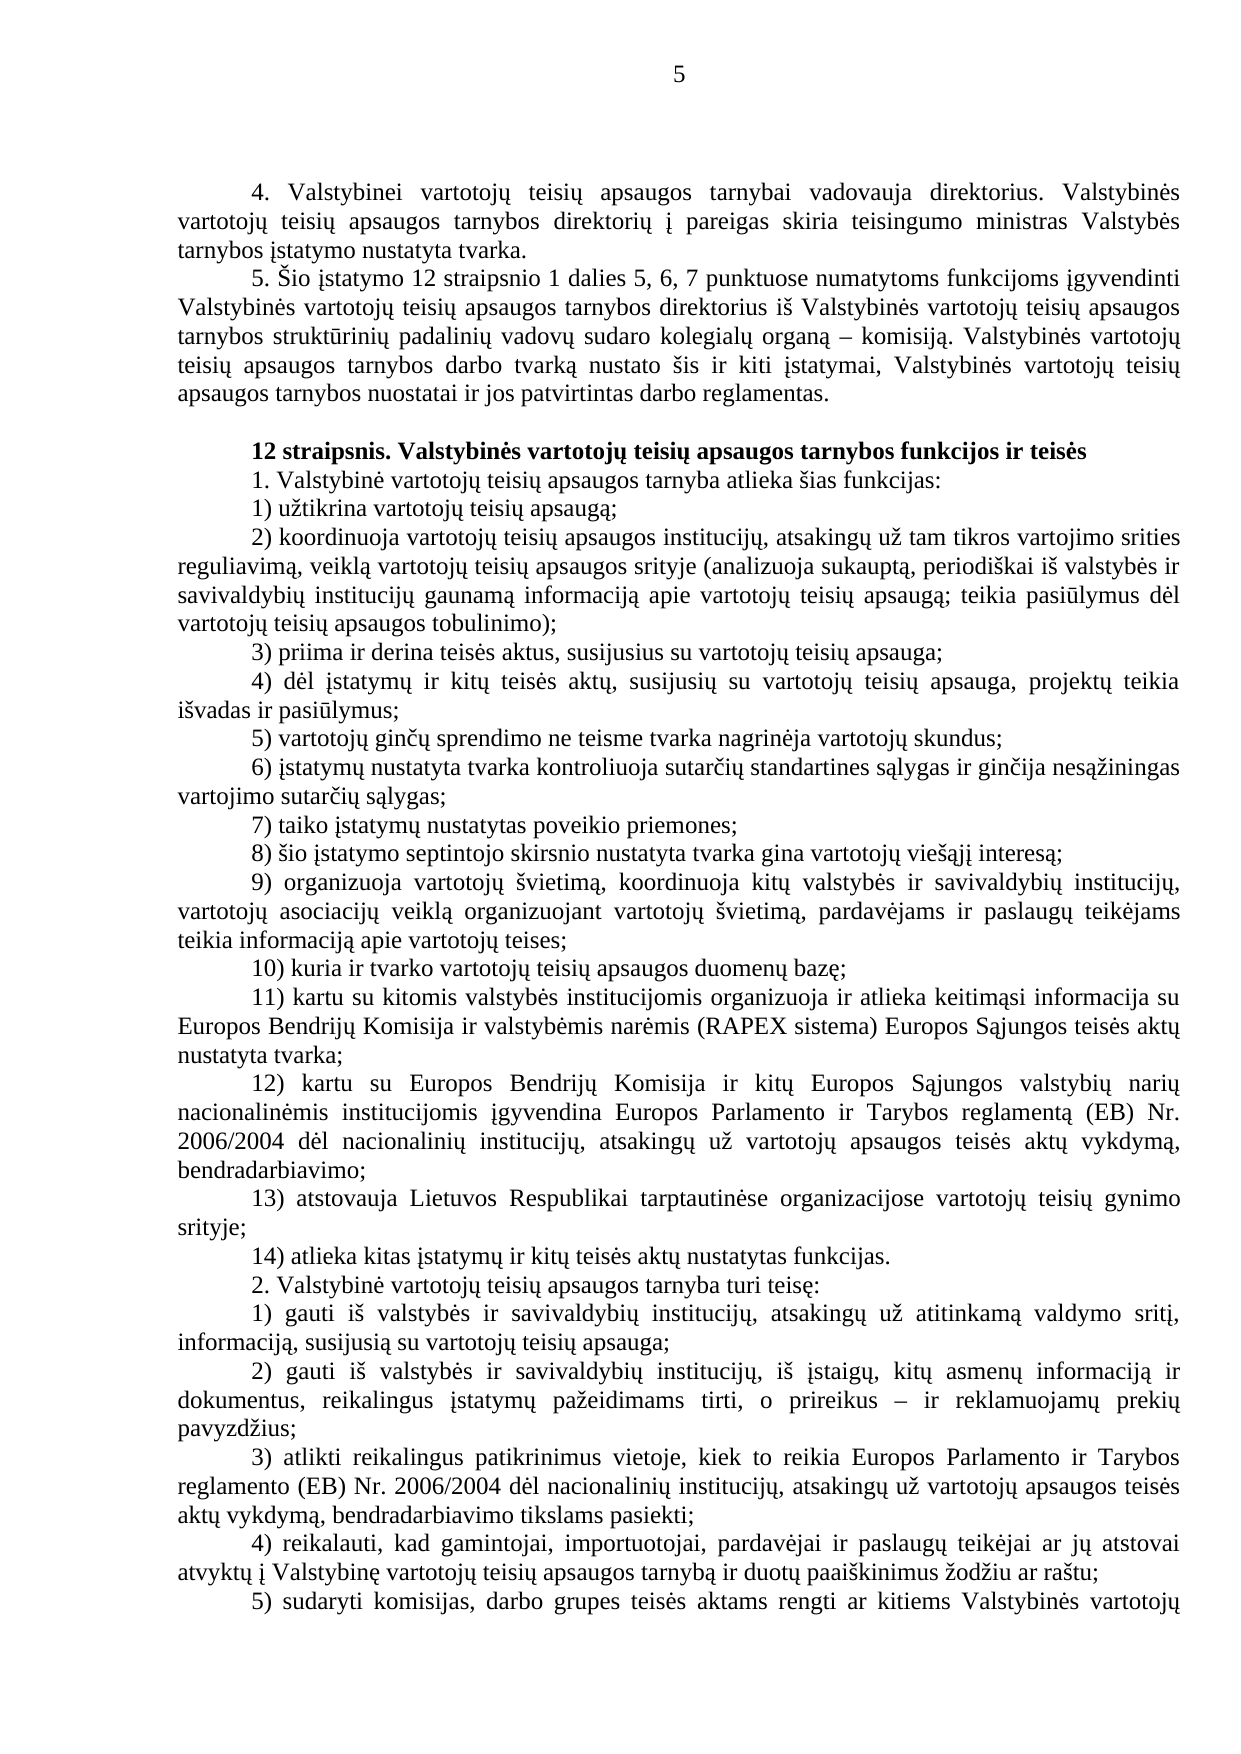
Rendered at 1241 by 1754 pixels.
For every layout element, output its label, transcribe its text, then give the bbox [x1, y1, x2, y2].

text 4) dėl įstatymų ir kitų teisės aktų, susijusių su vartotojų teisių apsauga, projektų teikia išvadas ir pasiūlymus; [177, 666, 1181, 723]
text 5. Šio įstatymo 12 straipsnio 1 dalies 5, 6, 7 punktuose numatytoms funkcijoms įgyvendinti Valstybinės vartotojų teisių apsaugos tarnybos direktorius iš Valstybinės vartotojų teisių apsaugos tarnybos struktūrinių padalinių vadovų sudaro kolegialų organą – komisiją. Valstybinės vartotojų teisių apsaugos tarnybos darbo tvarką nustato šis ir kiti įstatymai, Valstybinės vartotojų teisių apsaugos tarnybos nuostatai ir jos patvirtintas darbo reglamentas. [177, 263, 1181, 407]
text 2. Valstybinė vartotojų teisių apsaugos tarnyba turi teisę: [177, 1270, 1181, 1298]
text 2) koordinuoja vartotojų teisių apsaugos institucijų, atsakingų už tam tikros vartojimo srities reguliavimą, veiklą vartotojų teisių apsaugos srityje (analizuoja sukauptą, periodiškai iš valstybės ir savivaldybių institucijų gaunamą informaciją apie vartotojų teisių apsaugą; teikia pasiūlymus dėl vartotojų teisių apsaugos tobulinimo); [177, 522, 1181, 637]
text 1) užtikrina vartotojų teisių apsaugą; [177, 493, 1181, 522]
text 14) atlieka kitas įstatymų ir kitų teisės aktų nustatytas funkcijas. [177, 1241, 1181, 1270]
text 8) šio įstatymo septintojo skirsnio nustatyta tvarka gina vartotojų viešąjį interesą; [177, 838, 1181, 867]
text 12 straipsnis. Valstybinės vartotojų teisių apsaugos tarnybos funkcijos ir teisės [177, 436, 1181, 465]
text 9) organizuoja vartotojų švietimą, koordinuoja kitų valstybės ir savivaldybių institucijų, vartotojų asociacijų veiklą organizuojant vartotojų švietimą, pardavėjams ir paslaugų teikėjams teikia informaciją apie vartotojų teises; [177, 867, 1181, 953]
text 13) atstovauja Lietuvos Respublikai tarptautinėse organizacijose vartotojų teisių gynimo srityje; [177, 1183, 1181, 1241]
text 10) kuria ir tvarko vartotojų teisių apsaugos duomenų bazę; [177, 953, 1181, 982]
text 1. Valstybinė vartotojų teisių apsaugos tarnyba atlieka šias funkcijas: [177, 465, 1181, 493]
text 11) kartu su kitomis valstybės institucijomis organizuoja ir atlieka keitimąsi informacija su Europos Bendrijų Komisija ir valstybėmis narėmis (RAPEX sistema) Europos Sąjungos teisės aktų nustatyta tvarka; [177, 982, 1181, 1068]
text 12) kartu su Europos Bendrijų Komisija ir kitų Europos Sąjungos valstybių narių nacionalinėmis institucijomis įgyvendina Europos Parlamento ir Tarybos reglamentą (EB) Nr. 2006/2004 dėl nacionalinių institucijų, atsakingų už vartotojų apsaugos teisės aktų vykdymą, bendradarbiavimo; [177, 1068, 1181, 1183]
text 3) atlikti reikalingus patikrinimus vietoje, kiek to reikia Europos Parlamento ir Tarybos reglamento (EB) Nr. 2006/2004 dėl nacionalinių institucijų, atsakingų už vartotojų apsaugos teisės aktų vykdymą, bendradarbiavimo tikslams pasiekti; [177, 1442, 1181, 1528]
text 1) gauti iš valstybės ir savivaldybių institucijų, atsakingų už atitinkamą valdymo sritį, informaciją, susijusią su vartotojų teisių apsauga; [177, 1298, 1181, 1356]
text 6) įstatymų nustatyta tvarka kontroliuoja sutarčių standartines sąlygas ir ginčija nesąžiningas vartojimo sutarčių sąlygas; [177, 752, 1181, 810]
text 3) priima ir derina teisės aktus, susijusius su vartotojų teisių apsauga; [177, 637, 1181, 666]
text 2) gauti iš valstybės ir savivaldybių institucijų, iš įstaigų, kitų asmenų informaciją ir dokumentus, reikalingus įstatymų pažeidimams tirti, o prireikus – ir reklamuojamų prekių pavyzdžius; [177, 1356, 1181, 1442]
text 4) reikalauti, kad gamintojai, importuotojai, pardavėjai ir paslaugų teikėjai ar jų atstovai atvyktų į Valstybinę vartotojų teisių apsaugos tarnybą ir duotų paaiškinimus žodžiu ar raštu; [177, 1528, 1181, 1586]
text 4. Valstybinei vartotojų teisių apsaugos tarnybai vadovauja direktorius. Valstybinės vartotojų teisių apsaugos tarnybos direktorių į pareigas skiria teisingumo ministras Valstybės tarnybos įstatymo nustatyta tvarka. [177, 177, 1181, 263]
text 7) taiko įstatymų nustatytas poveikio priemones; [177, 810, 1181, 838]
text 5) vartotojų ginčų sprendimo ne teisme tvarka nagrinėja vartotojų skundus; [177, 723, 1181, 752]
text 5) sudaryti komisijas, darbo grupes teisės aktams rengti ar kitiems Valstybinės vartotojų [177, 1586, 1181, 1615]
